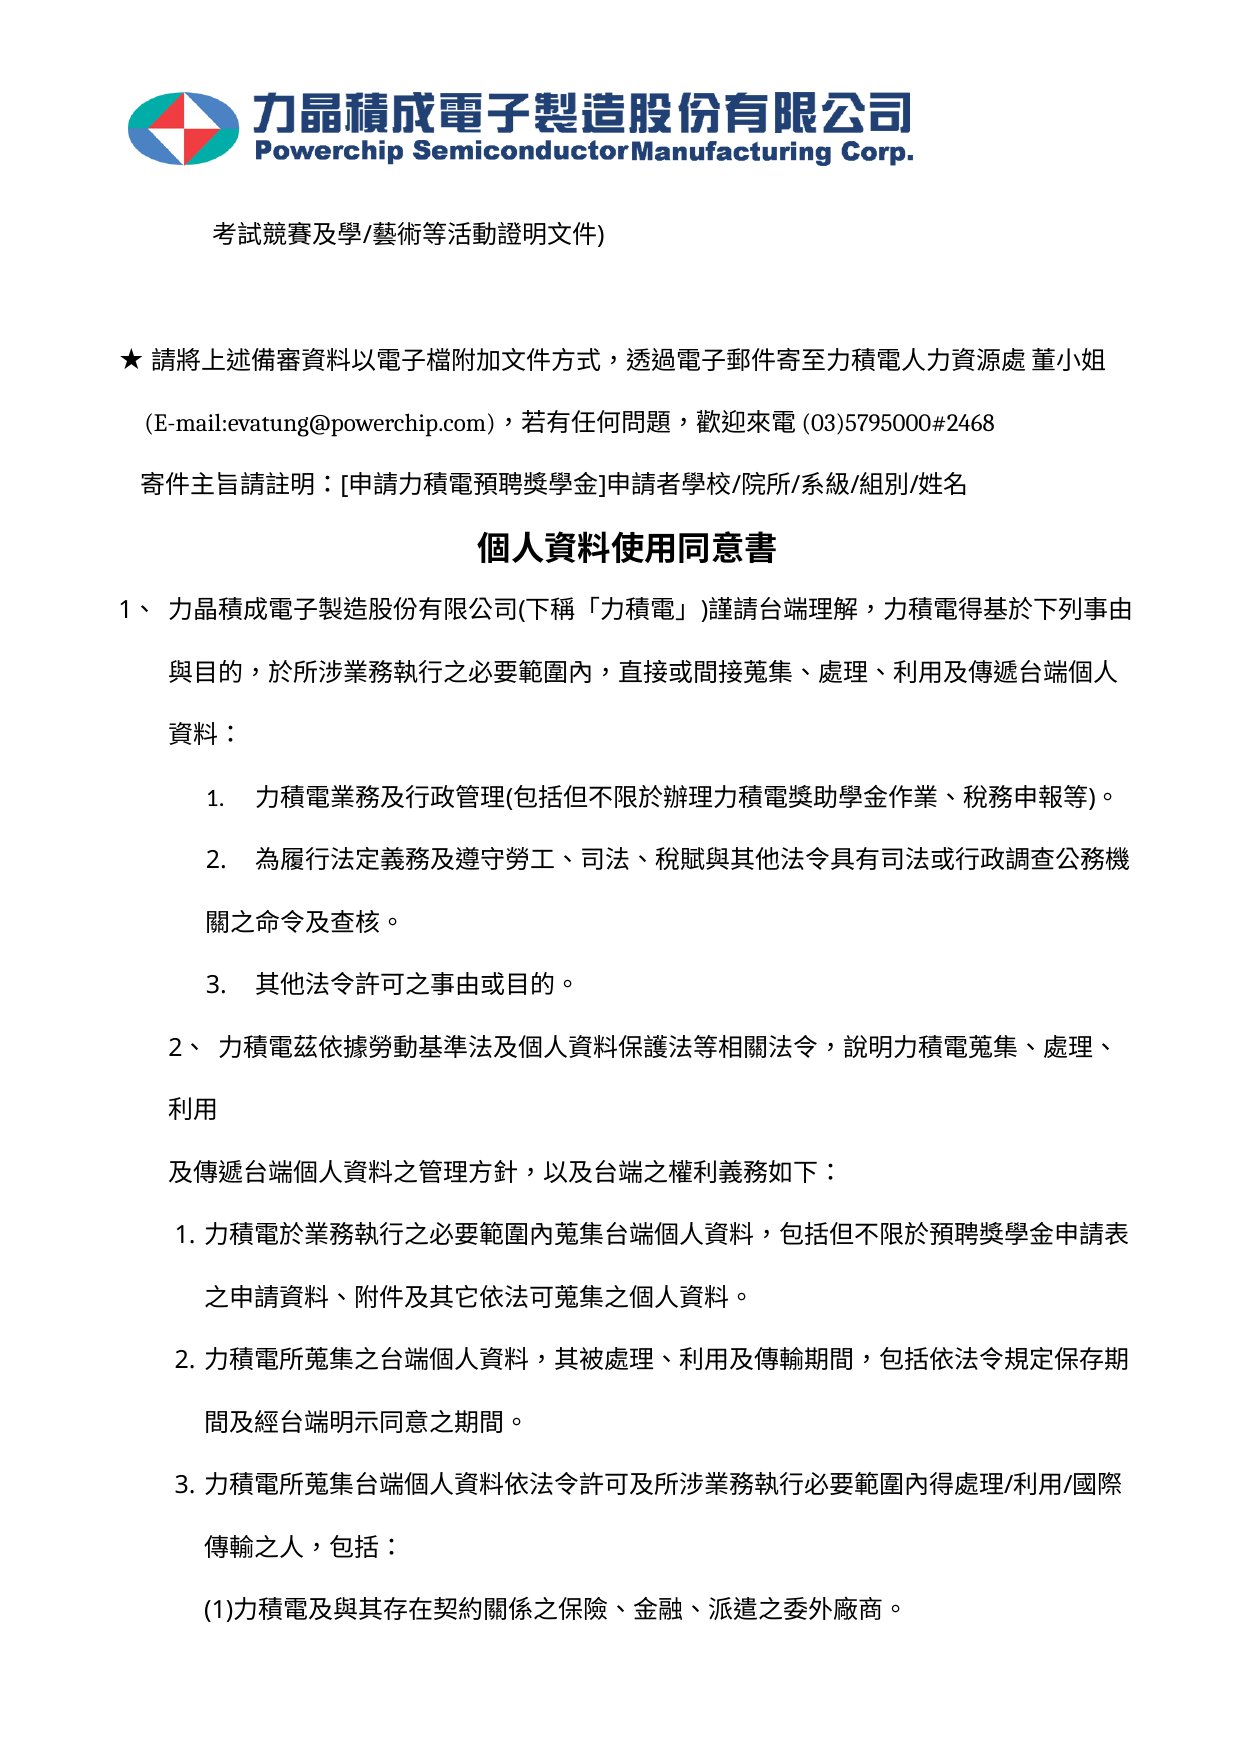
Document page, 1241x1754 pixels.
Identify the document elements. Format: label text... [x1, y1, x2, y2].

text 寄件主旨請註明：[申請力積電預聘獎學金]申請者學校/院所/系級/組別/姓名 [118, 441, 1137, 504]
text (E-mail:evatung@powerchip.com)，若有任何問題，歡迎來電 (03)5795000#2468 [118, 379, 1137, 441]
list 力積電所蒐集之台端個人資料，其被處理、利用及傳輸期間，包括依法令規定保存期間及經台端明示同意之期間。 [174, 1316, 1137, 1441]
list 力積電茲依據勞動基準法及個人資料保護法等相關法令，說明力積電蒐集、處理、利用 [168, 1004, 1137, 1129]
list 為履行法定義務及遵守勞工、司法、稅賦與其他法令具有司法或行政調查公務機關之命令及查核。 [206, 816, 1137, 941]
text 個人資料使用同意書 [118, 504, 1137, 566]
text 及傳遞台端個人資料之管理方針，以及台端之權利義務如下： [168, 1129, 1137, 1191]
text 考試競賽及學/藝術等活動證明文件) [193, 191, 1137, 254]
list 其他法令許可之事由或目的。 [206, 941, 1137, 1004]
list 力積電於業務執行之必要範圍內蒐集台端個人資料，包括但不限於預聘獎學金申請表之申請資料、附件及其它依法可蒐集之個人資料。 [174, 1191, 1137, 1316]
list 力積電所蒐集台端個人資料依法令許可及所涉業務執行必要範圍內得處理/利用/國際傳輸之人，包括： [174, 1441, 1137, 1566]
list 力積電業務及行政管理(包括但不限於辦理力積電獎助學金作業、稅務申報等)。 [206, 754, 1137, 816]
text ★ 請將上述備審資料以電子檔附加文件方式，透過電子郵件寄至力積電人力資源處 董小姐 [118, 316, 1137, 379]
text (1)力積電及與其存在契約關係之保險、金融、派遣之委外廠商。 [204, 1566, 1137, 1629]
list 力晶積成電子製造股份有限公司(下稱「力積電」)謹請台端理解，力積電得基於下列事由與目的，於所涉業務執行之必要範圍內，直接或間接蒐集、處理、利用及傳遞台端個人資料： [118, 566, 1137, 754]
